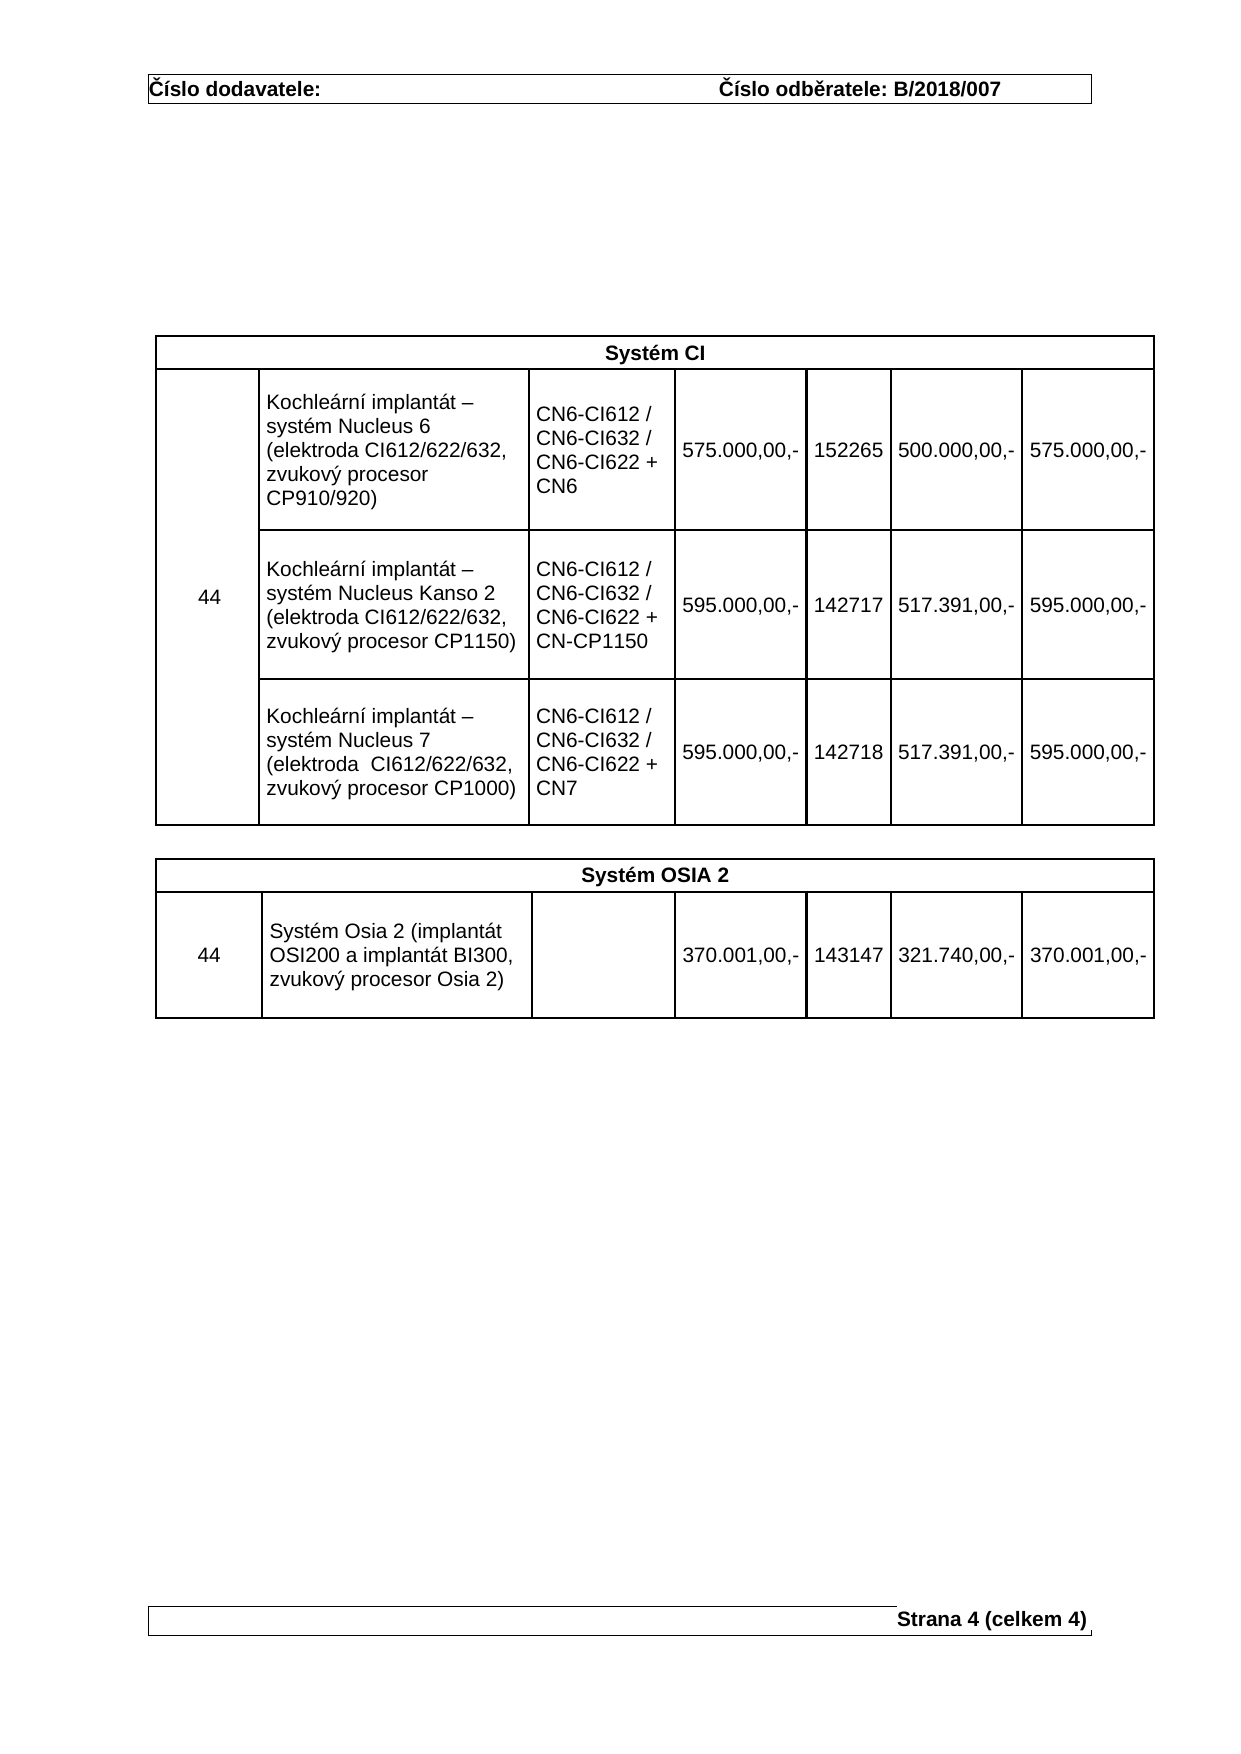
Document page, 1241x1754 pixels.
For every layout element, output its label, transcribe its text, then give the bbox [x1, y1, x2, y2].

table_cell Kochleární implantát – systém Nucleus 7 (elektroda CI612/622/632, zvukový procesor CP1000) [260, 680, 528, 824]
table_cell CN6-CI612 / CN6-CI632 / CN6-CI622 + CN7 [530, 680, 674, 824]
table_cell 595.000,00,- [1023, 680, 1153, 824]
table_cell Kochleární implantát – systém Nucleus Kanso 2 (elektroda CI612/622/632, zvukový procesor CP1150) [260, 531, 528, 677]
table_cell [533, 893, 674, 1017]
table_cell 575.000,00,- [676, 370, 805, 529]
table_cell Systém Osia 2 (implantát OSI200 a implantát BI300, zvukový procesor Osia 2) [263, 893, 531, 1017]
table_header Systém CI [157, 337, 1153, 368]
table_cell 44 [157, 893, 261, 1017]
table_header Systém OSIA 2 [157, 860, 1153, 891]
table_cell 142717 [808, 531, 890, 677]
table_cell 595.000,00,- [676, 531, 805, 677]
table_cell 517.391,00,- [892, 680, 1021, 824]
table_cell 595.000,00,- [676, 680, 805, 824]
table_cell 370.001,00,- [1023, 893, 1153, 1017]
table_cell 595.000,00,- [1023, 531, 1153, 677]
table_cell 143147 [808, 893, 890, 1017]
table_cell 575.000,00,- [1023, 370, 1153, 529]
table_cell 500.000,00,- [892, 370, 1021, 529]
table_cell Kochleární implantát – systém Nucleus 6 (elektroda CI612/622/632, zvukový procesor CP910/920) [260, 370, 528, 529]
table_cell 152265 [808, 370, 890, 529]
table_cell 142718 [808, 680, 890, 824]
table_cell 321.740,00,- [892, 893, 1021, 1017]
table_cell 44 [157, 370, 258, 824]
table_cell 517.391,00,- [892, 531, 1021, 677]
table_cell CN6-CI612 / CN6-CI632 / CN6-CI622 + CN-CP1150 [530, 531, 674, 677]
table_cell 370.001,00,- [676, 893, 805, 1017]
table_cell CN6-CI612 / CN6-CI632 / CN6-CI622 + CN6 [530, 370, 674, 529]
